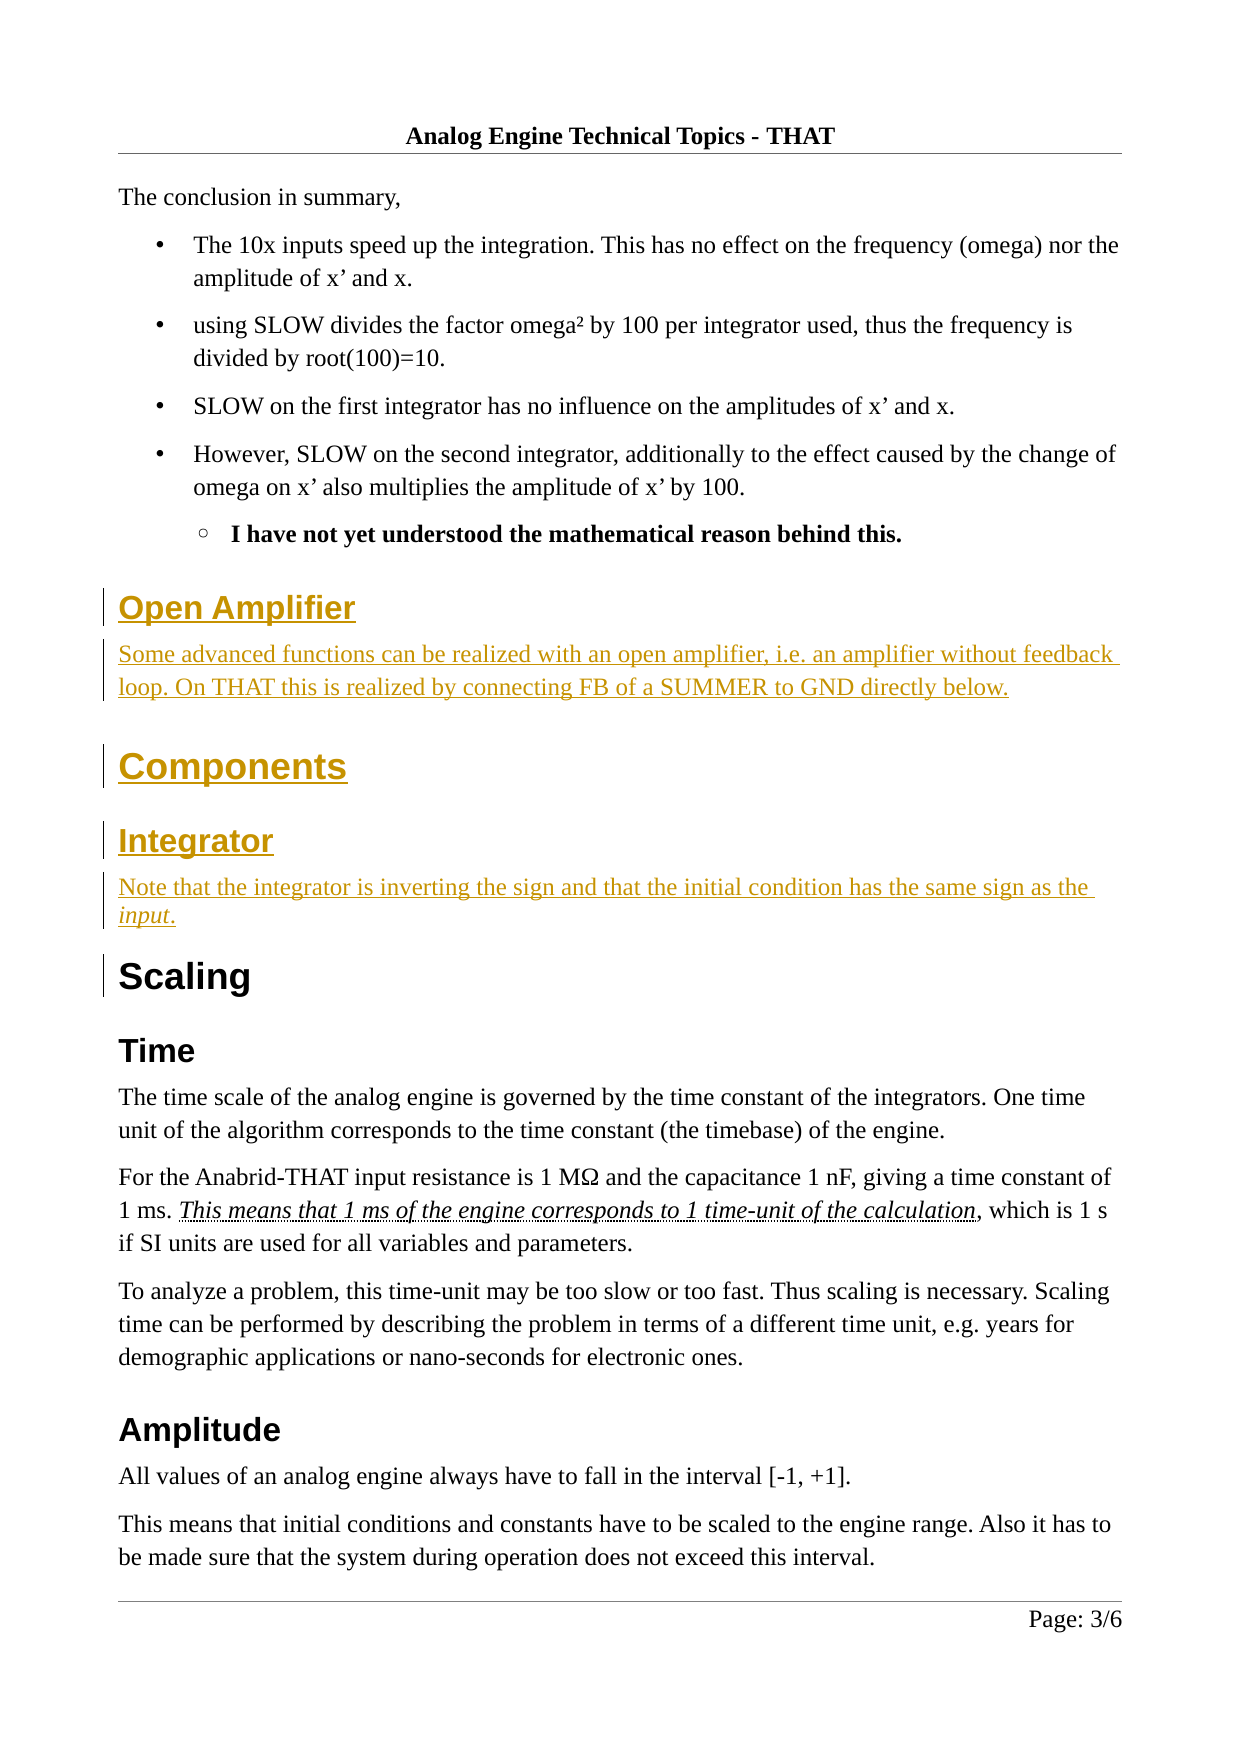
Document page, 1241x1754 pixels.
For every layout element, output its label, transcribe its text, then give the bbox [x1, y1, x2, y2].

text Note that the integrator is inverting the sign and that the initial condition has the same sign as the input. [118, 872, 1122, 929]
list SLOW on the first integrator has no influence on the amplitudes of x’ and x. [156, 391, 1122, 420]
text For the Anabrid-THAT input resistance is 1 MΩ and the capacitance 1 nF, giving a time constant of 1 ms. This means that 1 ms of the engine corresponds to 1 time-unit of the calculation, which is 1 s if SI units are used for all variables and parameters. [118, 1162, 1122, 1257]
subtitle Open Amplifier [118, 588, 1122, 626]
subtitle Time [118, 1031, 1122, 1069]
text Some advanced functions can be realized with an open amplifier, i.e. an amplifier without feedback loop. On THAT this is realized by connecting FB of a SUMMER to GND directly below. [118, 639, 1122, 701]
text All values of an analog engine always have to fall in the interval [-1, +1]. [118, 1461, 1122, 1490]
text To analyze a problem, this time-unit may be too slow or too fast. Thus scaling is necessary. Scaling time can be performed by describing the problem in terms of a different time unit, e.g. years for demographic applications or nano-seconds for electronic ones. [118, 1276, 1122, 1371]
list I have not yet understood the mathematical reason behind this. [193, 519, 1122, 548]
text This means that initial conditions and constants have to be scaled to the engine range. Also it has to be made sure that the system during operation does not exceed this interval. [118, 1509, 1122, 1571]
subtitle Amplitude [118, 1410, 1122, 1449]
list using SLOW divides the factor omega² by 100 per integrator used, thus the frequency is divided by root(100)=10. [156, 311, 1122, 372]
subtitle Scaling [118, 954, 1122, 997]
subtitle Integrator [118, 821, 1122, 859]
text The conclusion in summary, [118, 182, 1122, 211]
text The time scale of the analog engine is governed by the time constant of the integrators. One time unit of the algorithm corresponds to the time constant (the timebase) of the engine. [118, 1082, 1122, 1143]
list The 10x inputs speed up the integration. This has no effect on the frequency (omega) nor the amplitude of x’ and x. [156, 230, 1122, 292]
subtitle Components [118, 744, 1122, 787]
list However, SLOW on the second integrator, additionally to the effect caused by the change of omega on x’ also multiplies the amplitude of x’ by 100. [156, 439, 1122, 501]
